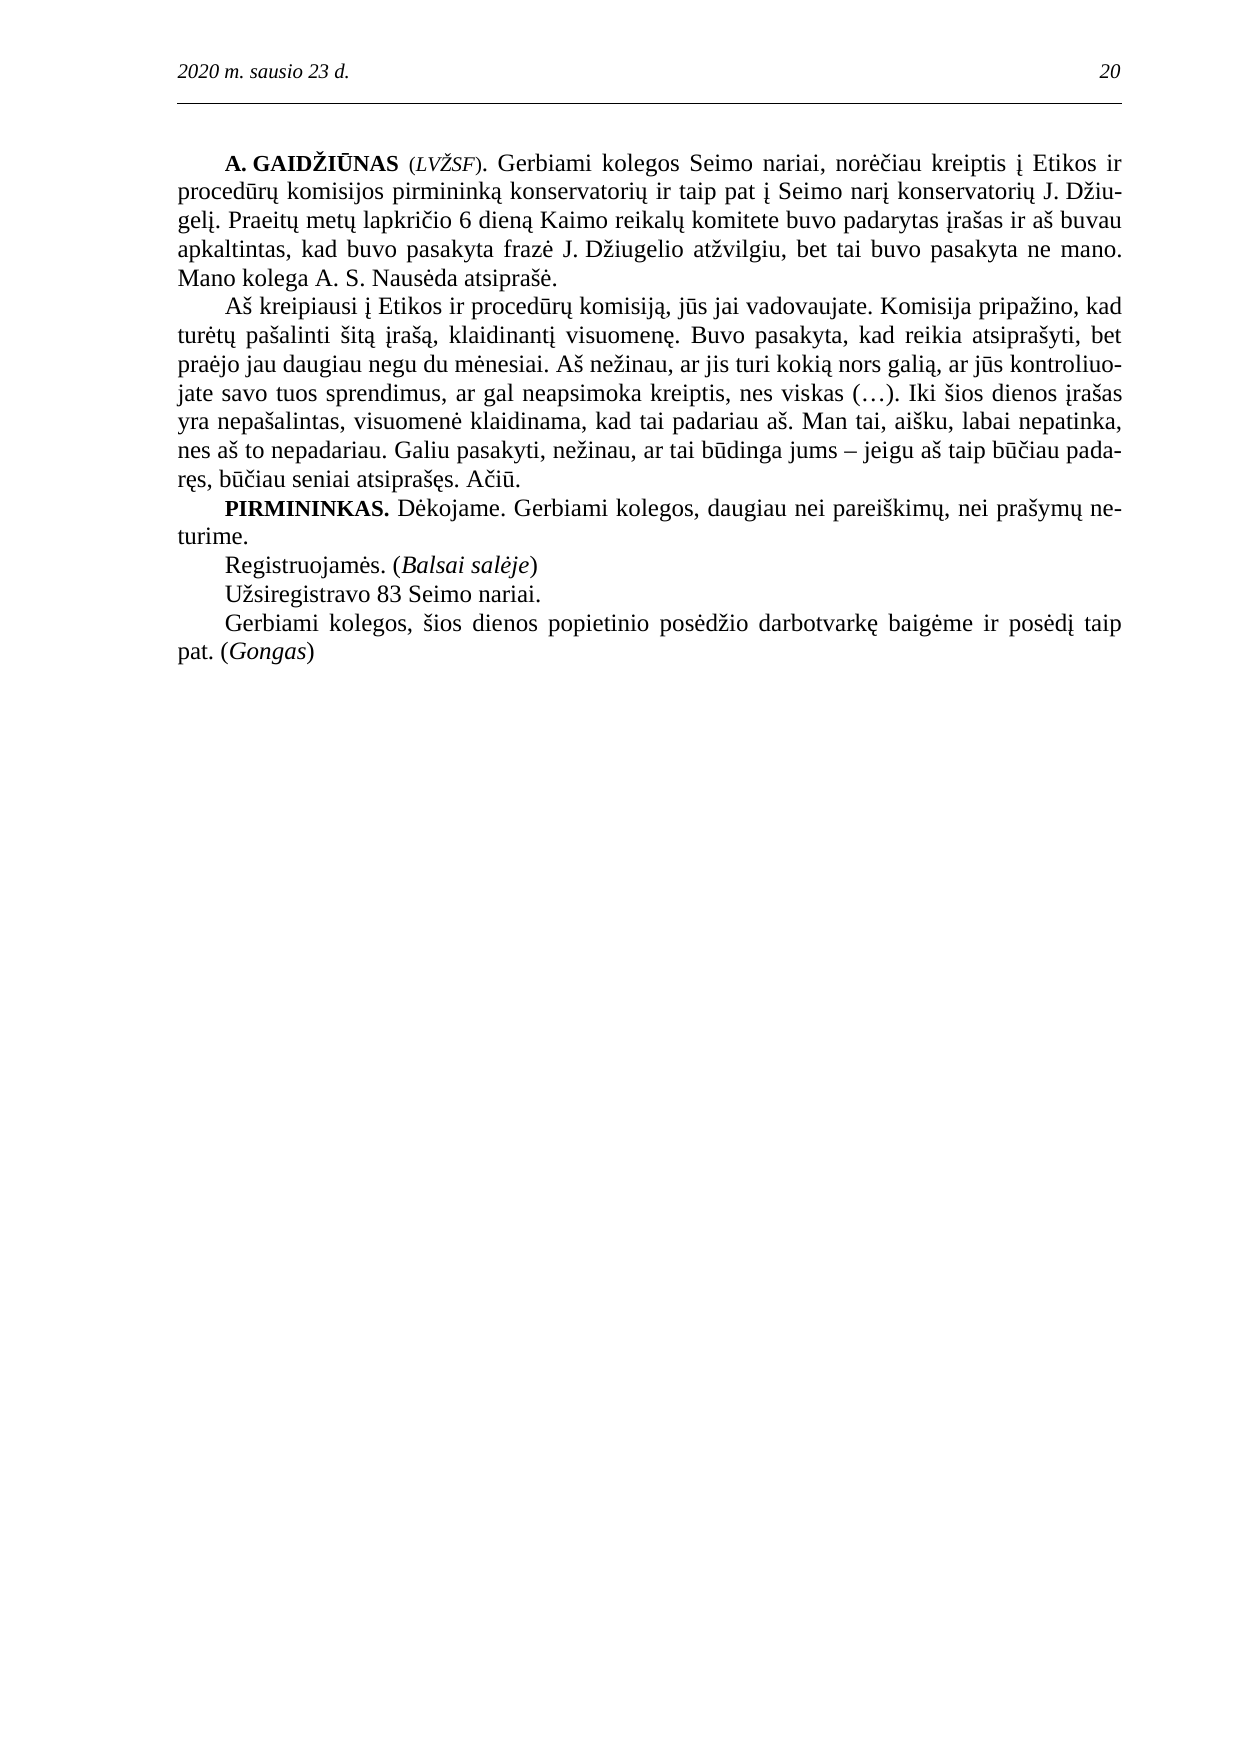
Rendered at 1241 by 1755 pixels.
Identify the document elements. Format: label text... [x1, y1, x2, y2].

text PIRMININKAS. Dė­ko­ja­me. Ger­bia­mi ko­le­gos, dau­giau nei pa­reiš­ki­mų, nei pra­šy­mų ne­tu­ri­me. [177, 493, 1122, 550]
text A. GAIDŽIŪNAS (LVŽSF). Ger­bia­mi ko­le­gos Sei­mo na­riai, no­rė­čiau kreip­tis į Eti­kos ir pro­ce­dū­rų ko­mi­si­jos pir­mi­nin­ką kon­ser­va­to­rių ir taip pat į Sei­mo na­rį kon­ser­va­to­rių J. Džiu­ge­lį. Pra­ei­tų me­tų lap­kri­čio 6 die­ną Kai­mo rei­ka­lų ko­mi­te­te bu­vo pa­da­ry­tas įra­šas ir aš bu­vau ap­kal­tin­tas, kad bu­vo pa­sa­ky­ta fra­zė J. Džiu­ge­lio at­žvil­giu, bet tai bu­vo pa­sa­ky­ta ne ma­no. Ma­no ko­le­ga A. S. Nau­sė­da at­si­pra­šė. [177, 148, 1122, 291]
text Re­gist­ruo­ja­mės. (Bal­sai sa­lė­je) [177, 550, 1122, 579]
text Aš krei­piau­si į Eti­kos ir pro­ce­dū­rų ko­mi­si­ją, jūs jai va­do­vau­ja­te. Ko­mi­si­ja pri­pa­ži­no, kad tu­rė­tų pa­ša­lin­ti ši­tą įra­šą, klai­di­nan­tį vi­suo­me­nę. Bu­vo pa­sa­ky­ta, kad rei­kia at­si­pra­šy­ti, bet pra­ėjo jau dau­giau ne­gu du mė­ne­siai. Aš ne­ži­nau, ar jis tu­ri ko­kią nors ga­lią, ar jūs kon­tro­liuo­ja­te sa­vo tuos spren­di­mus, ar gal ne­ap­si­mo­ka kreip­tis, nes vis­kas (…). Iki šios die­nos įra­šas yra ne­pa­ša­lin­tas, vi­suo­me­nė klai­di­na­ma, kad tai pa­da­riau aš. Man tai, aiš­ku, la­bai ne­pa­tin­ka, nes aš to ne­pa­da­riau. Ga­liu pa­sa­ky­ti, ne­ži­nau, ar tai bū­din­ga jums – jei­gu aš taip bū­čiau pa­da­ręs, bū­čiau se­niai at­si­pra­šęs. Ačiū. [177, 291, 1122, 493]
text Ger­bia­mi ko­le­gos, šios die­nos po­pie­ti­nio po­sė­džio dar­bo­tvarkę bai­gė­me ir po­sė­dį taip pat. (Gon­gas) [177, 608, 1122, 665]
text Už­si­re­gist­ra­vo 83 Sei­mo na­riai. [177, 579, 1122, 608]
